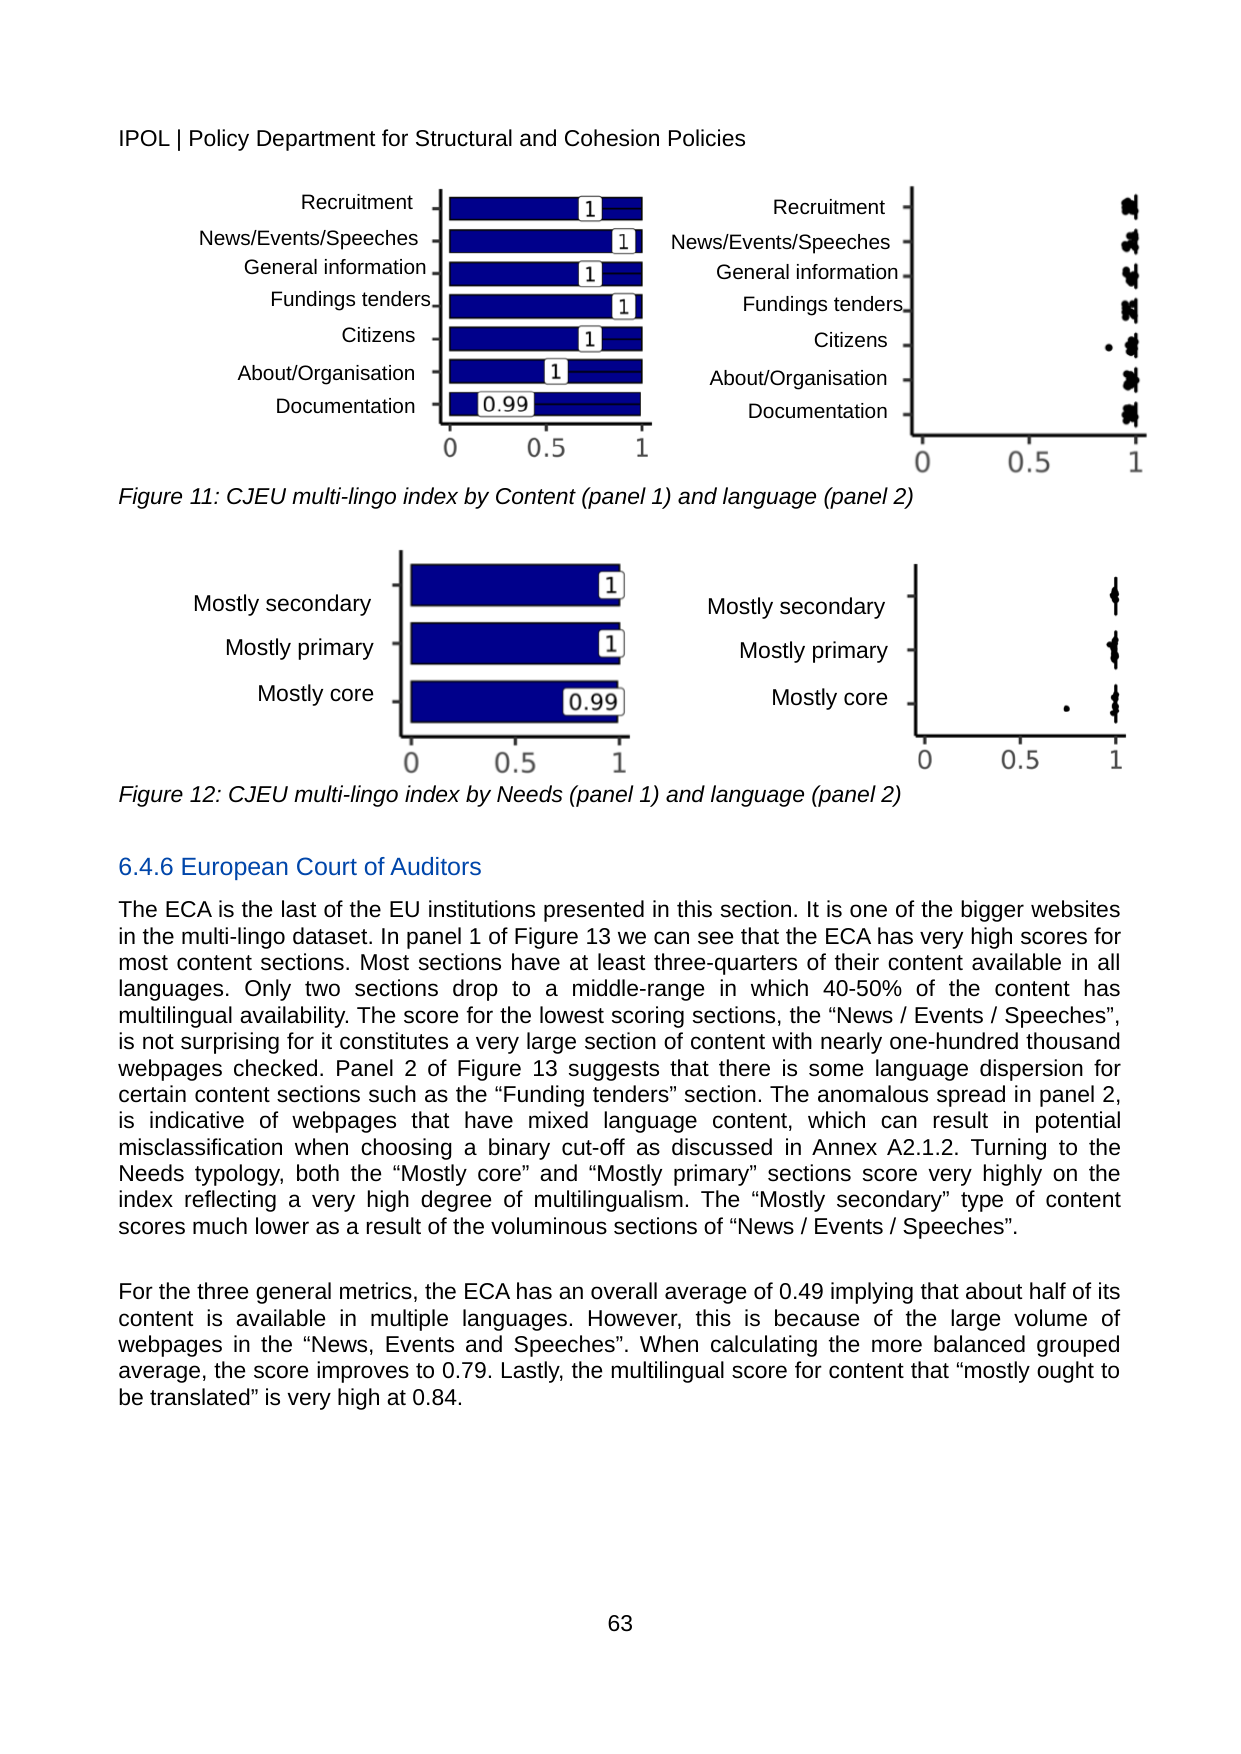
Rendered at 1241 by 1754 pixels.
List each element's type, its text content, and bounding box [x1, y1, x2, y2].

text The ECA is the last of the EU institutions presented in this section. It is one of the bigger websites in the multi-lingo dataset. In panel 1 of Figure 13 we can see that the ECA has very high scores for most content sections. Most sections have at least three-quarters of their content available in all languages. Only two sections drop to a middle-range in which 40-50% of the content has multilingual availability. The score for the lowest scoring sections, the “News / Events / Speeches”, is not surprising for it constitutes a very large section of content with nearly one-hundred thousand webpages checked. Panel 2 of Figure 13 suggests that there is some language dispersion for certain content sections such as the “Funding tenders” section. The anomalous spread in panel 2, is indicative of webpages that have mixed language content, which can result in potential misclassification when choosing a binary cut-off as discussed in Annex A2.1.2. Turning to the Needs typology, both the “Mostly core” and “Mostly primary” sections score very highly on the index reflecting a very high degree of multilingualism. The “Mostly secondary” type of content scores much lower as a result of the voluminous sections of “News / Events / Speeches”. [118, 896, 1122, 1239]
picture [431, 182, 658, 463]
text Figure 12: CJEU multi-lingo index by Needs (panel 1) and language (panel 2) [118, 558, 1130, 808]
subtitle 6.4.6 European Court of Auditors [118, 852, 1122, 881]
picture [389, 545, 634, 782]
picture [902, 560, 1130, 779]
text For the three general metrics, the ECA has an overall average of 0.49 implying that about half of its content is available in multiple languages. However, this is because of the large volume of webpages in the “News, Events and Speeches”. When calculating the more balanced grouped average, the score improves to 0.79. Lastly, the multilingual score for content that “mostly ought to be translated” is very high at 0.84. [118, 1278, 1122, 1410]
text Figure 11: CJEU multi-lingo index by Content (panel 1) and language (panel 2) [118, 193, 1154, 509]
picture [898, 180, 1154, 483]
